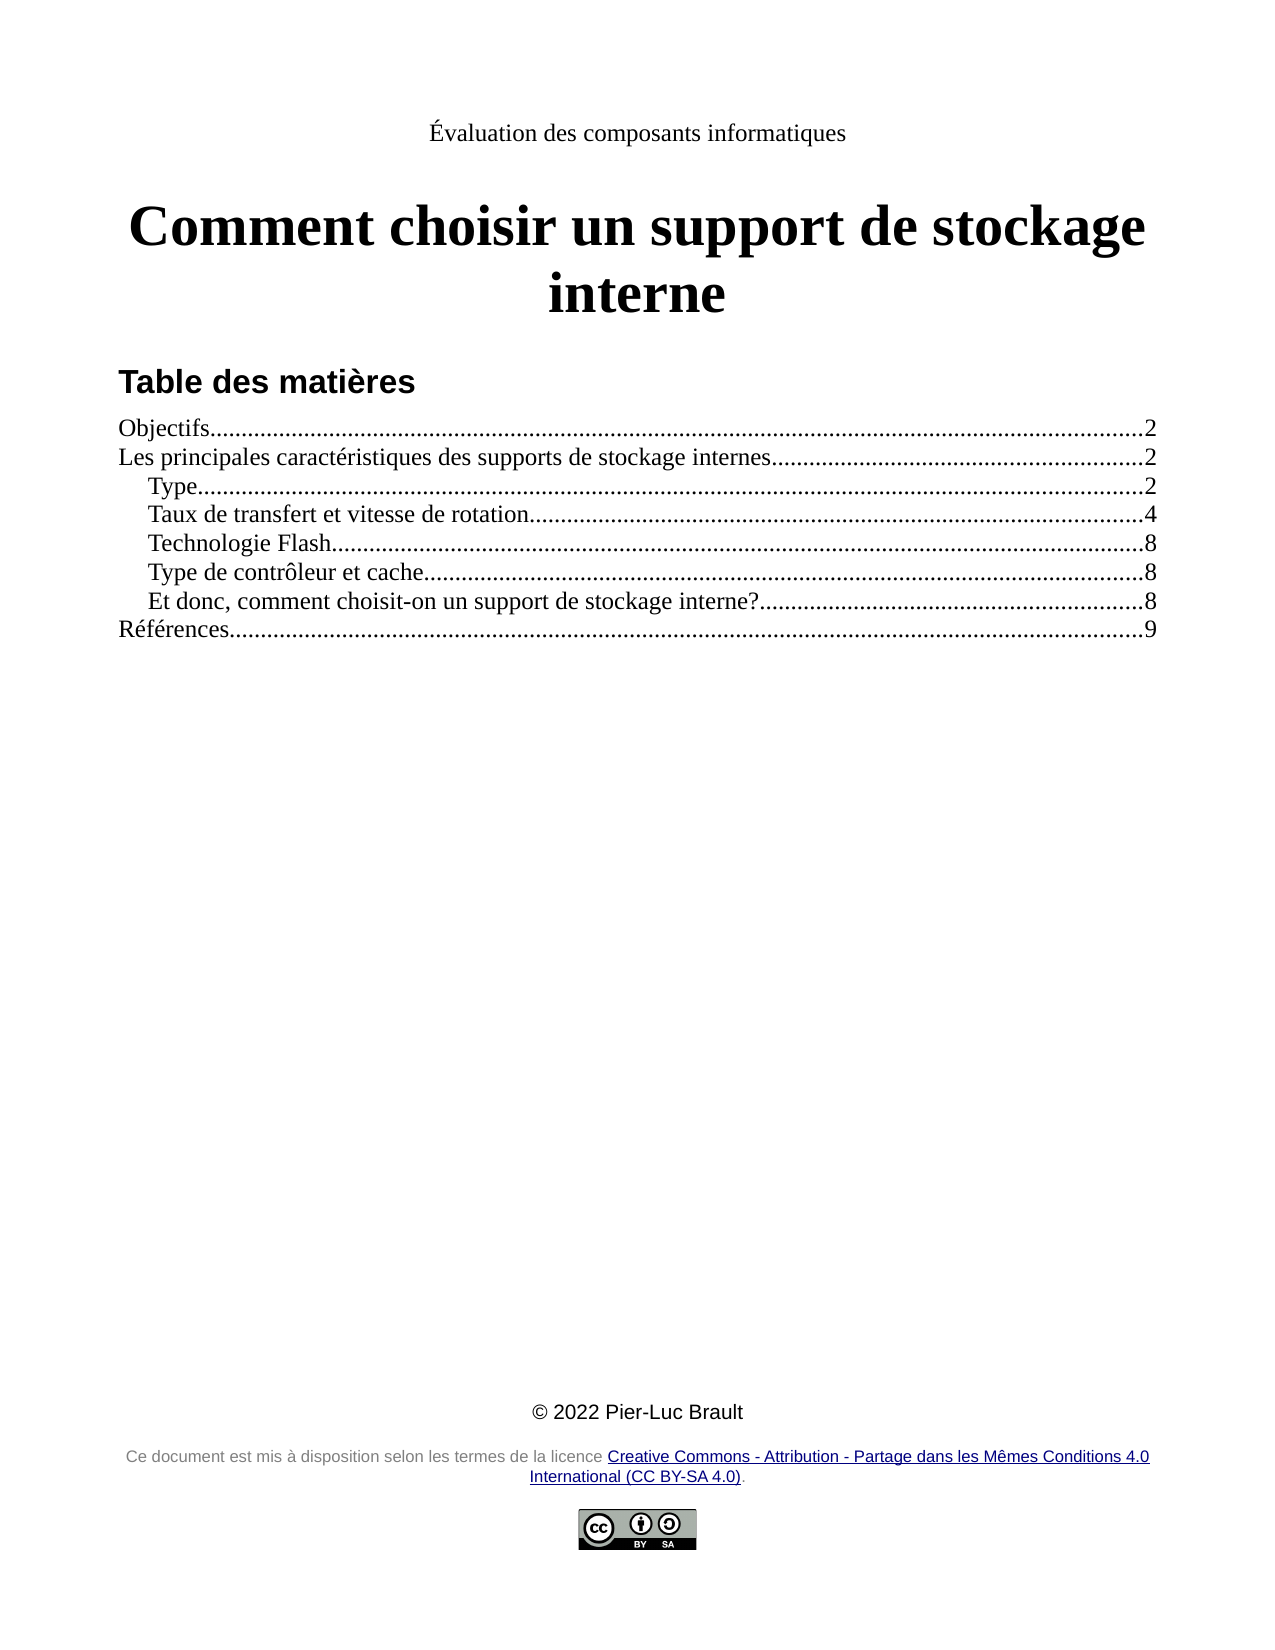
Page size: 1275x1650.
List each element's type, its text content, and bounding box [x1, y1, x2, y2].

text Technologie Flash 8 [148, 528, 1157, 557]
text Taux de transfert et vitesse de rotation 4 [148, 499, 1157, 528]
title Comment choisir un support de stockage interne [118, 191, 1157, 325]
subtitle Table des matières [118, 362, 1157, 401]
text Et donc, comment choisit-on un support de stockage interne? 8 [148, 586, 1157, 614]
text Évaluation des composants informatiques [118, 118, 1157, 147]
text Type 2 [148, 471, 1157, 499]
text Type de contrôleur et cache 8 [148, 557, 1157, 586]
text Références 9 [118, 614, 1157, 643]
text Les principales caractéristiques des supports de stockage internes 2 [118, 442, 1157, 471]
picture [578, 1509, 697, 1550]
text Objectifs 2 [118, 413, 1157, 442]
